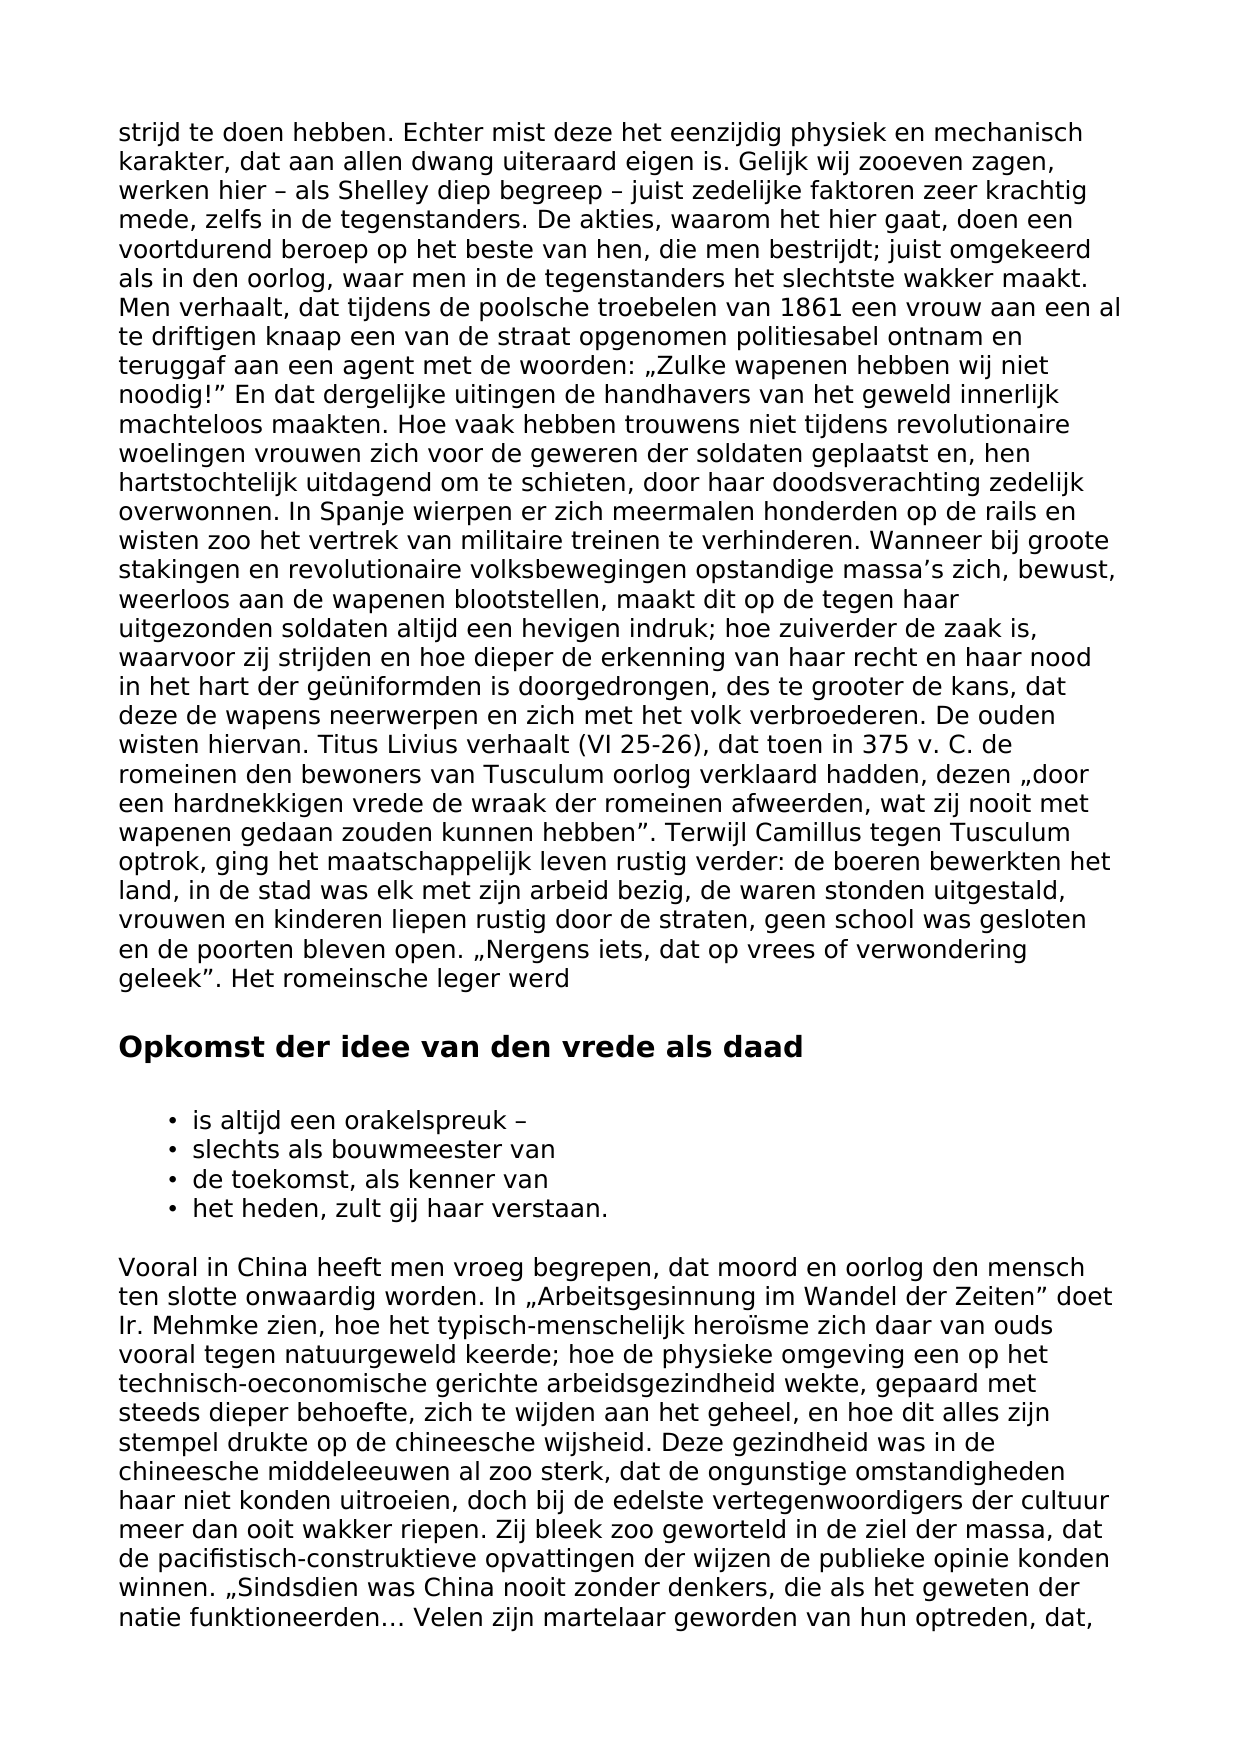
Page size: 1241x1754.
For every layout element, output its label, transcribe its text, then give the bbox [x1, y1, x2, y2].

text Vooral in China heeft men vroeg begrepen, dat moord en oorlog den mensch ten slotte onwaardig worden. In „Arbeitsgesinnung im Wandel der Zeiten” doet Ir. Mehmke zien, hoe het typisch-menschelijk heroïsme zich daar van ouds vooral tegen natuurgeweld keerde; hoe de physieke omgeving een op het technisch-oeconomische gerichte arbeidsgezindheid wekte, gepaard met steeds dieper behoefte, zich te wijden aan het geheel, en hoe dit alles zijn stempel drukte op de chineesche wijsheid. Deze gezindheid was in de chineesche middeleeuwen al zoo sterk, dat de ongunstige omstandigheden haar niet konden uitroeien, doch bij de edelste vertegenwoordigers der cultuur meer dan ooit wakker riepen. Zij bleek zoo geworteld in de ziel der massa, dat de pacifistisch-construktieve opvattingen der wijzen de publieke opinie konden winnen. „Sindsdien was China nooit zonder denkers, die als het geweten der natie funktioneerden… Velen zijn martelaar geworden van hun optreden, dat, [118, 1253, 1122, 1632]
list het heden, zult gij haar verstaan. [177, 1194, 1122, 1223]
list is altijd een orakelspreuk – [177, 1107, 1122, 1136]
list slechts als bouwmeester van [177, 1136, 1122, 1165]
subtitle Opkomst der idee van den vrede als daad [118, 1031, 1122, 1064]
text strijd te doen hebben. Echter mist deze het eenzijdig physiek en mechanisch karakter, dat aan allen dwang uiteraard eigen is. Gelijk wij zooeven zagen, werken hier – als Shelley diep begreep – juist zedelijke faktoren zeer krachtig mede, zelfs in de tegenstanders. De akties, waarom het hier gaat, doen een voortdurend beroep op het beste van hen, die men bestrijdt; juist omgekeerd als in den oorlog, waar men in de tegenstanders het slechtste wakker maakt. Men verhaalt, dat tijdens de poolsche troebelen van 1861 een vrouw aan een al te driftigen knaap een van de straat opgenomen politiesabel ontnam en teruggaf aan een agent met de woorden: „Zulke wapenen hebben wij niet noodig!” En dat dergelijke uitingen de handhavers van het geweld innerlijk machteloos maakten. Hoe vaak hebben trouwens niet tijdens revolutionaire woelingen vrouwen zich voor de geweren der soldaten geplaatst en, hen hartstochtelijk uitdagend om te schieten, door haar doodsverachting zedelijk overwonnen. In Spanje wierpen er zich meermalen honderden op de rails en wisten zoo het vertrek van militaire treinen te verhinderen. Wanneer bij groote stakingen en revolutionaire volksbewegingen opstandige massa’s zich, bewust, weerloos aan de wapenen blootstellen, maakt dit op de tegen haar uitgezonden soldaten altijd een hevigen indruk; hoe zuiverder de zaak is, waarvoor zij strijden en hoe dieper de erkenning van haar recht en haar nood in het hart der geüniformden is doorgedrongen, des te grooter de kans, dat deze de wapens neerwerpen en zich met het volk verbroederen. De ouden wisten hiervan. Titus Livius verhaalt (VI 25-26), dat toen in 375 v. C. de romeinen den bewoners van Tusculum oorlog verklaard hadden, dezen „door een hardnekkigen vrede de wraak der romeinen afweerden, wat zij nooit met wapenen gedaan zouden kunnen hebben”. Terwijl Camillus tegen Tusculum optrok, ging het maatschappelijk leven rustig verder: de boeren bewerkten het land, in de stad was elk met zijn arbeid bezig, de waren stonden uitgestald, vrouwen en kinderen liepen rustig door de straten, geen school was gesloten en de poorten bleven open. „Nergens iets, dat op vrees of verwondering geleek”. Het romeinsche leger werd [118, 118, 1122, 993]
list de toekomst, als kenner van [177, 1165, 1122, 1194]
